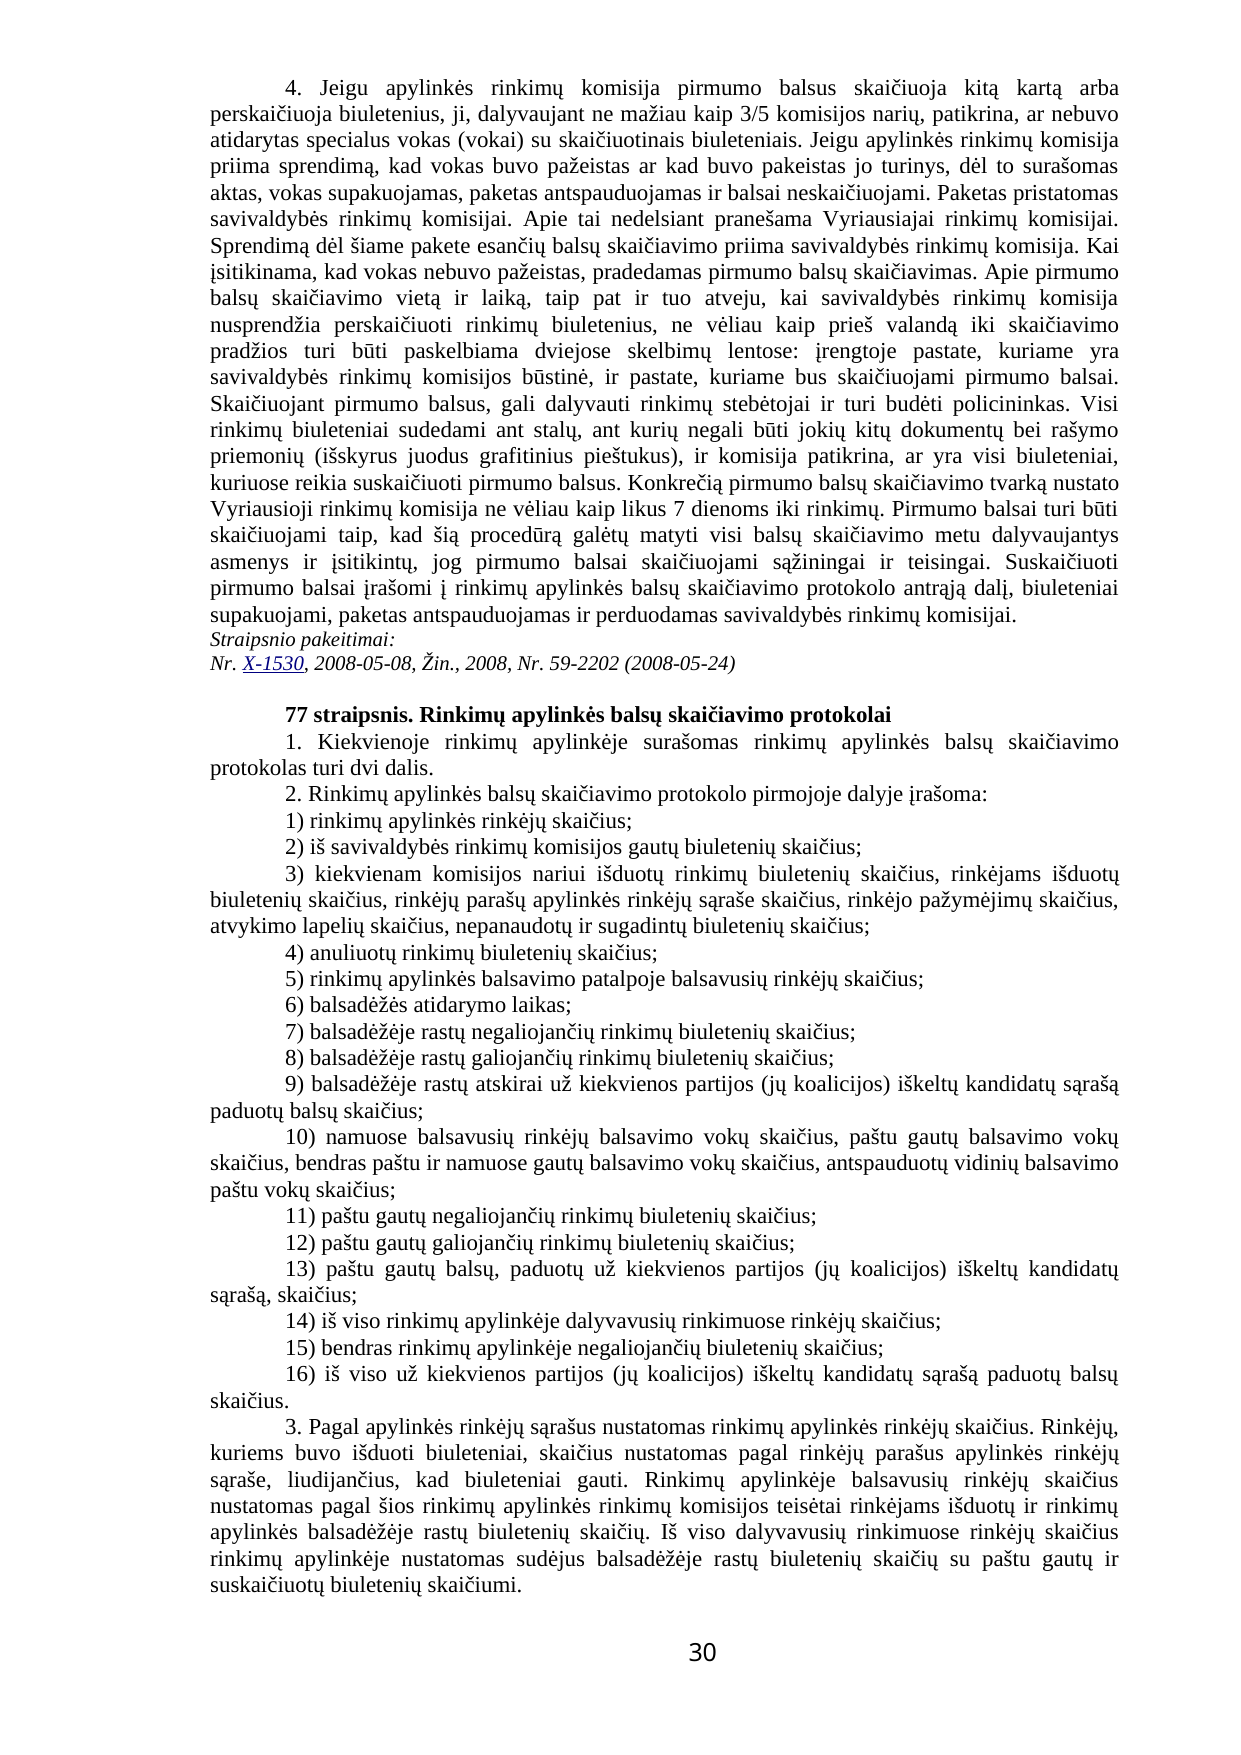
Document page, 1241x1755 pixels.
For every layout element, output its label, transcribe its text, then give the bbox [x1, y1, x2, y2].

text 10) namuose balsavusių rinkėjų balsavimo vokų skaičius, paštu gautų balsavimo vokų skaičius, bendras paštu ir namuose gautų balsavimo vokų skaičius, antspauduotų vidinių balsavimo paštu vokų skaičius; [210, 1123, 1120, 1202]
text 12) paštu gautų galiojančių rinkimų biuletenių skaičius; [210, 1228, 1120, 1255]
text 2. Rinkimų apylinkės balsų skaičiavimo protokolo pirmojoje dalyje įrašoma: [210, 781, 1120, 807]
text 13) paštu gautų balsų, paduotų už kiekvienos partijos (jų koalicijos) iškeltų kandidatų sąrašą, skaičius; [210, 1255, 1120, 1308]
text 14) iš viso rinkimų apylinkėje dalyvavusių rinkimuose rinkėjų skaičius; [210, 1308, 1120, 1334]
text Nr. X-1530, 2008-05-08, Žin., 2008, Nr. 59-2202 (2008-05-24) [210, 651, 1120, 675]
text 9) balsadėžėje rastų atskirai už kiekvienos partijos (jų koalicijos) iškeltų kandidatų sąrašą paduotų balsų skaičius; [210, 1070, 1120, 1123]
text 8) balsadėžėje rastų galiojančių rinkimų biuletenių skaičius; [210, 1044, 1120, 1070]
text 2) iš savivaldybės rinkimų komisijos gautų biuletenių skaičius; [210, 833, 1120, 859]
text 16) iš viso už kiekvienos partijos (jų koalicijos) iškeltų kandidatų sąrašą paduotų balsų skaičius. [210, 1360, 1120, 1413]
text 3. Pagal apylinkės rinkėjų sąrašus nustatomas rinkimų apylinkės rinkėjų skaičius. Rinkėjų, kuriems buvo išduoti biuleteniai, skaičius nustatomas pagal rinkėjų parašus apylinkės rinkėjų sąraše, liudijančius, kad biuleteniai gauti. Rinkimų apylinkėje balsavusių rinkėjų skaičius nustatomas pagal šios rinkimų apylinkės rinkimų komisijos teisėtai rinkėjams išduotų ir rinkimų apylinkės balsadėžėje rastų biuletenių skaičių. Iš viso dalyvavusių rinkimuose rinkėjų skaičius rinkimų apylinkėje nustatomas sudėjus balsadėžėje rastų biuletenių skaičių su paštu gautų ir suskaičiuotų biuletenių skaičiumi. [210, 1413, 1120, 1597]
text 11) paštu gautų negaliojančių rinkimų biuletenių skaičius; [210, 1202, 1120, 1228]
text 77 straipsnis. Rinkimų apylinkės balsų skaičiavimo protokolai [210, 701, 1120, 728]
text 1) rinkimų apylinkės rinkėjų skaičius; [210, 807, 1120, 833]
text 4. Jeigu apylinkės rinkimų komisija pirmumo balsus skaičiuoja kitą kartą arba perskaičiuoja biuletenius, ji, dalyvaujant ne mažiau kaip 3/5 komisijos narių, patikrina, ar nebuvo atidarytas specialus vokas (vokai) su skaičiuotinais biuleteniais. Jeigu apylinkės rinkimų komisija priima sprendimą, kad vokas buvo pažeistas ar kad buvo pakeistas jo turinys, dėl to surašomas aktas, vokas supakuojamas, paketas antspauduojamas ir balsai neskaičiuojami. Paketas pristatomas savivaldybės rinkimų komisijai. Apie tai nedelsiant pranešama Vyriausiajai rinkimų komisijai. Sprendimą dėl šiame pakete esančių balsų skaičiavimo priima savivaldybės rinkimų komisija. Kai įsitikinama, kad vokas nebuvo pažeistas, pradedamas pirmumo balsų skaičiavimas. Apie pirmumo balsų skaičiavimo vietą ir laiką, taip pat ir tuo atveju, kai savivaldybės rinkimų komisija nusprendžia perskaičiuoti rinkimų biuletenius, ne vėliau kaip prieš valandą iki skaičiavimo pradžios turi būti paskelbiama dviejose skelbimų lentose: įrengtoje pastate, kuriame yra savivaldybės rinkimų komisijos būstinė, ir pastate, kuriame bus skaičiuojami pirmumo balsai. Skaičiuojant pirmumo balsus, gali dalyvauti rinkimų stebėtojai ir turi budėti policininkas. Visi rinkimų biuleteniai sudedami ant stalų, ant kurių negali būti jokių kitų dokumentų bei rašymo priemonių (išskyrus juodus grafitinius pieštukus), ir komisija patikrina, ar yra visi biuleteniai, kuriuose reikia suskaičiuoti pirmumo balsus. Konkrečią pirmumo balsų skaičiavimo tvarką nustato Vyriausioji rinkimų komisija ne vėliau kaip likus 7 dienoms iki rinkimų. Pirmumo balsai turi būti skaičiuojami taip, kad šią procedūrą galėtų matyti visi balsų skaičiavimo metu dalyvaujantys asmenys ir įsitikintų, jog pirmumo balsai skaičiuojami sąžiningai ir teisingai. Suskaičiuoti pirmumo balsai įrašomi į rinkimų apylinkės balsų skaičiavimo protokolo antrąją dalį, biuleteniai supakuojami, paketas antspauduojamas ir perduodamas savivaldybės rinkimų komisijai. [210, 73, 1120, 627]
text 5) rinkimų apylinkės balsavimo patalpoje balsavusių rinkėjų skaičius; [210, 965, 1120, 991]
text Straipsnio pakeitimai: [210, 627, 1120, 651]
text 1. Kiekvienoje rinkimų apylinkėje surašomas rinkimų apylinkės balsų skaičiavimo protokolas turi dvi dalis. [210, 728, 1120, 781]
text 3) kiekvienam komisijos nariui išduotų rinkimų biuletenių skaičius, rinkėjams išduotų biuletenių skaičius, rinkėjų parašų apylinkės rinkėjų sąraše skaičius, rinkėjo pažymėjimų skaičius, atvykimo lapelių skaičius, nepanaudotų ir sugadintų biuletenių skaičius; [210, 859, 1120, 939]
text 7) balsadėžėje rastų negaliojančių rinkimų biuletenių skaičius; [210, 1018, 1120, 1044]
text 4) anuliuotų rinkimų biuletenių skaičius; [210, 939, 1120, 965]
text 6) balsadėžės atidarymo laikas; [210, 991, 1120, 1018]
text 15) bendras rinkimų apylinkėje negaliojančių biuletenių skaičius; [210, 1334, 1120, 1360]
